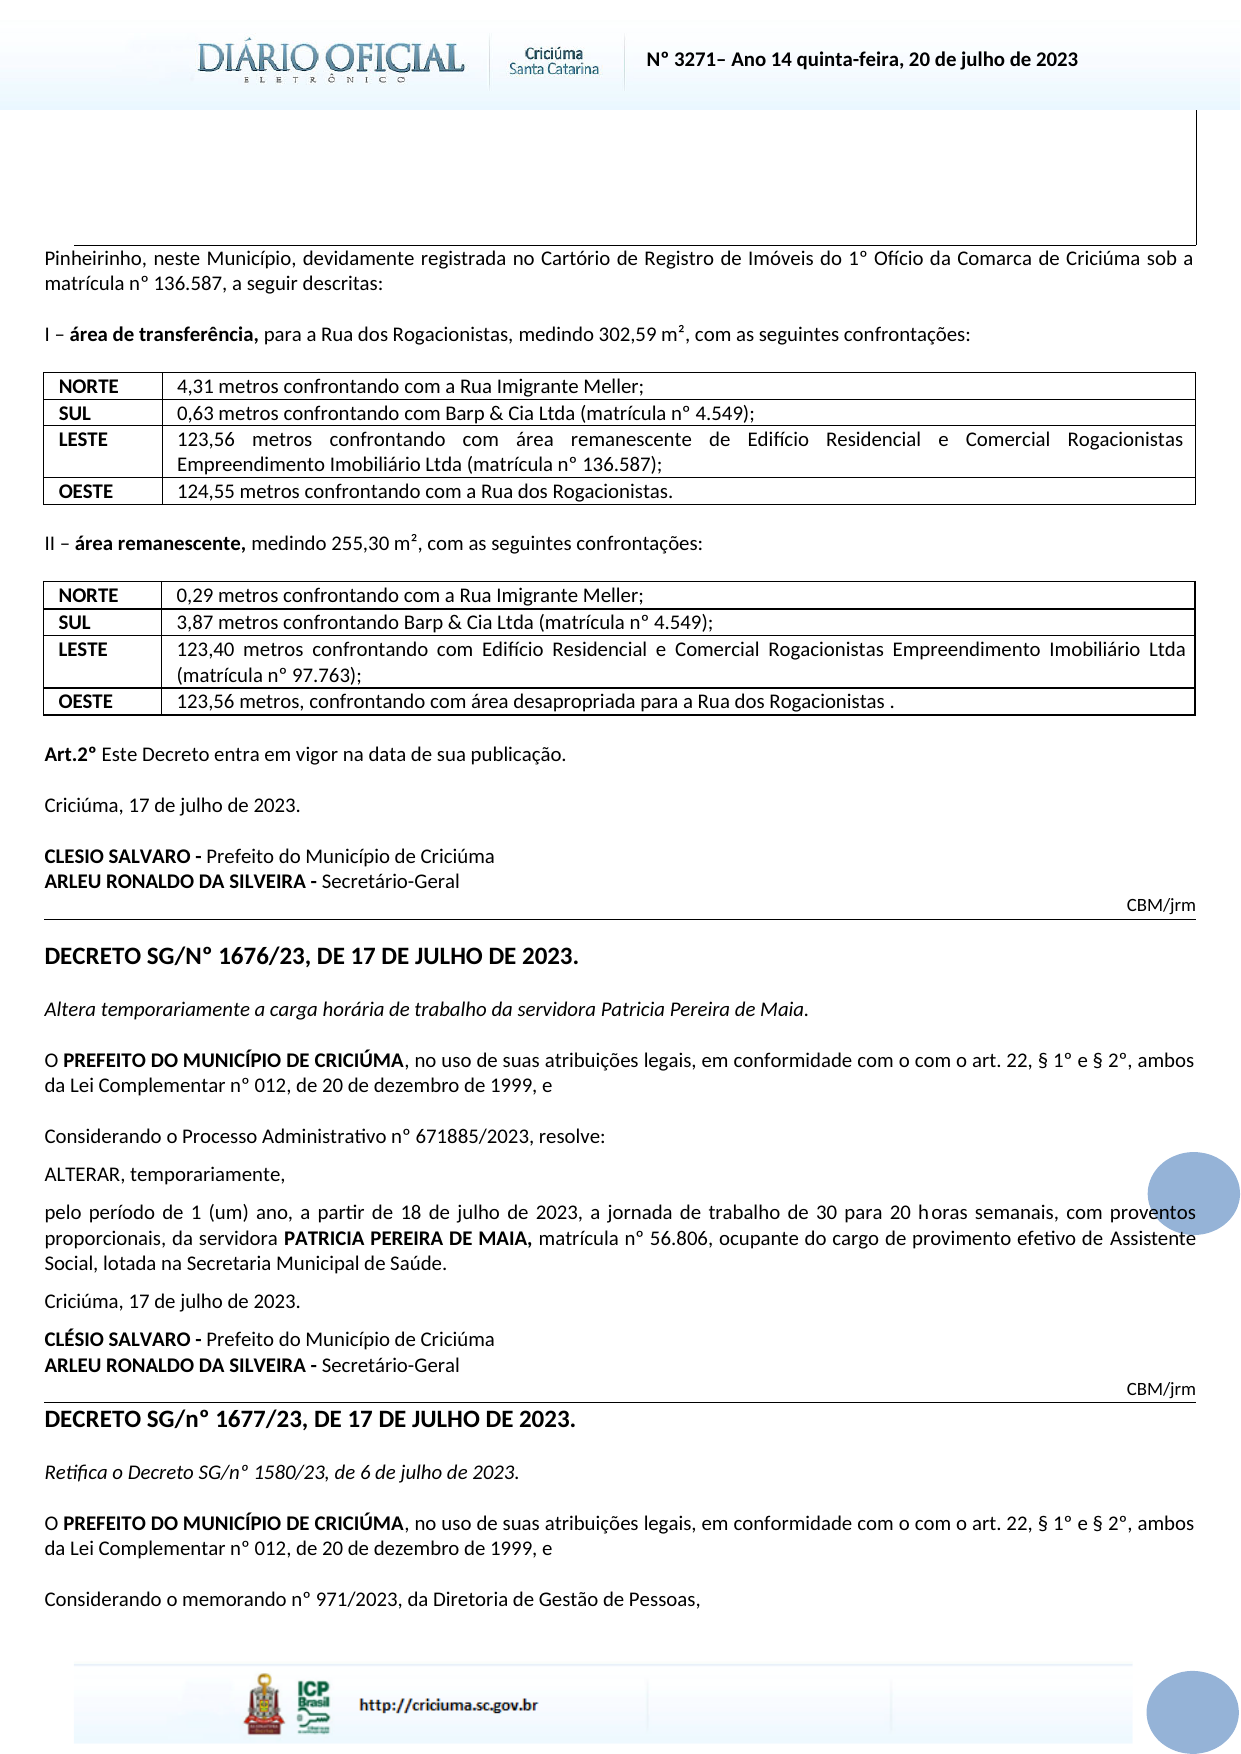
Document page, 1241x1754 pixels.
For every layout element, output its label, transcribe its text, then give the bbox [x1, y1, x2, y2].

table_cell OESTE [44, 478, 162, 503]
text pelo período de 1 (um) ano, a partir de 18 de julho de 2023, a jornada de trabalho de 30 para 20 horas semanais, com proventos proporcionais, da servidora PATRICIA PEREIRA DE MAIA, matrícula nº 56.806, ocupante do cargo de provimento efetivo de Assistente Social, lotada na Secretaria Municipal de Saúde. [44, 1199, 1196, 1276]
text Criciúma, 17 de julho de 2023. [44, 1288, 1196, 1314]
text O PREFEITO DO MUNICÍPIO DE CRICIÚMA, no uso de suas atribuições legais, em conformidade com o com o art. 22, § 1º e § 2º, ambos da Lei Complementar nº 012, de 20 de dezembro de 1999, e [44, 1510, 1196, 1561]
text Art.2º Este Decreto entra em vigor na data de sua publicação. [44, 741, 1196, 767]
text CLÉSIO SALVARO - Prefeito do Município de Criciúma [44, 1326, 1196, 1352]
text ARLEU RONALDO DA SILVEIRA - Secretário-Geral [44, 868, 1196, 894]
text CBM/jrm [44, 894, 1196, 919]
table_cell 123,40 metros confrontando com Edifício Residencial e Comercial Rogacionistas Empreendimento Imobiliário Ltda (matrícula nº 97.763); [162, 636, 1194, 687]
text ALTERAR, temporariamente, [44, 1161, 1163, 1187]
text CBM/jrm [44, 1377, 1196, 1402]
table_header NORTE [44, 373, 162, 399]
table_header 0,29 metros confrontando com a Rua Imigrante Meller; [162, 582, 1194, 608]
text Considerando o memorando nº 971/2023, da Diretoria de Gestão de Pessoas, [44, 1586, 1196, 1612]
text Considerando o Processo Administrativo nº 671885/2023, resolve: [44, 1123, 1196, 1148]
table_cell LESTE [44, 426, 162, 477]
table_cell 124,55 metros confrontando com a Rua dos Rogacionistas. [163, 478, 1195, 503]
text Retifica o Decreto SG/nº 1580/23, de 6 de julho de 2023. [44, 1459, 1196, 1484]
text ARLEU RONALDO DA SILVEIRA - Secretário-Geral [44, 1352, 1196, 1377]
table_cell 3,87 metros confrontando Barp & Cia Ltda (matrícula nº 4.549); [162, 610, 1194, 635]
text Pinheirinho, neste Município, devidamente registrada no Cartório de Registro de Imóveis do 1º Ofício da Comarca de Criciúma sob a matrícula nº 136.587, a seguir descritas: [44, 245, 1196, 296]
text Criciúma, 17 de julho de 2023. [44, 792, 1196, 817]
table_cell 123,56 metros, confrontando com área desapropriada para a Rua dos Rogacionistas . [162, 689, 1194, 714]
table_cell SUL [44, 610, 161, 635]
table_cell OESTE [44, 689, 161, 714]
table_cell SUL [44, 400, 162, 425]
table_header 4,31 metros confrontando com a Rua Imigrante Meller; [163, 373, 1195, 399]
text Altera temporariamente a carga horária de trabalho da servidora Patricia Pereira de Maia. [44, 996, 1196, 1021]
text O PREFEITO DO MUNICÍPIO DE CRICIÚMA, no uso de suas atribuições legais, em conformidade com o com o art. 22, § 1º e § 2º, ambos da Lei Complementar nº 012, de 20 de dezembro de 1999, e [44, 1047, 1196, 1098]
text II – área remanescente, medindo 255,30 m², com as seguintes confrontações: [44, 530, 1196, 555]
text CLESIO SALVARO - Prefeito do Município de Criciúma [44, 843, 1196, 868]
text DECRETO SG/Nº 1676/23, DE 17 DE JULHO DE 2023. [44, 940, 1196, 971]
text I – área de transferência, para a Rua dos Rogacionistas, medindo 302,59 m², com as seguintes confrontações: [44, 321, 1196, 347]
table_header NORTE [44, 582, 161, 608]
table_cell LESTE [44, 636, 161, 687]
table_cell 123,56 metros confrontando com área remanescente de Edifício Residencial e Comercial Rogacionistas Empreendimento Imobiliário Ltda (matrícula nº 136.587); [163, 426, 1195, 477]
table_cell 0,63 metros confrontando com Barp & Cia Ltda (matrícula nº 4.549); [163, 400, 1195, 425]
text DECRETO SG/nº 1677/23, DE 17 DE JULHO DE 2023. [44, 1403, 1196, 1434]
